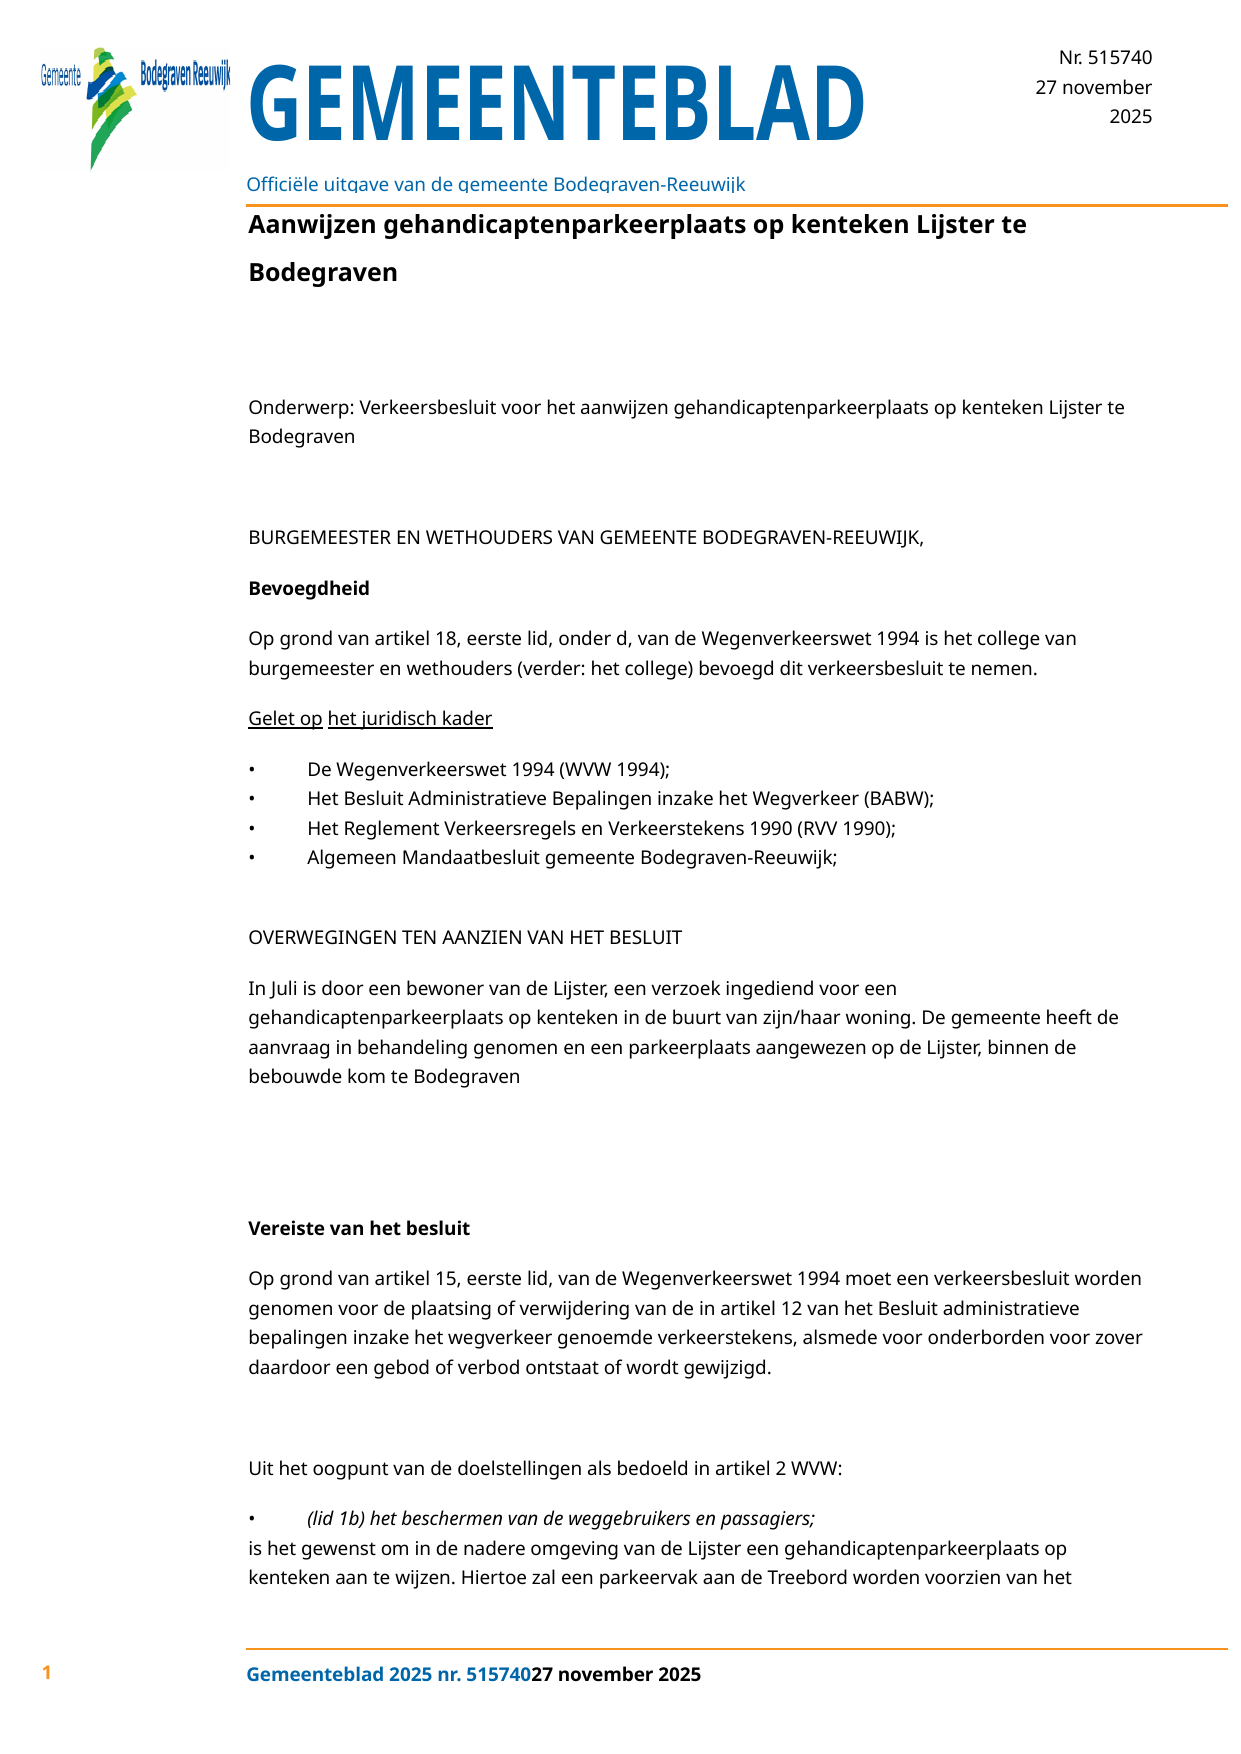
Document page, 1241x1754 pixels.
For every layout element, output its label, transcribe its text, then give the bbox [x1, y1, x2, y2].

text Gelet op het juridisch kader [248, 705, 1152, 731]
text In Juli is door een bewoner van de Lijster, een verzoek ingediend voor een gehandicaptenparkeerplaats op kenteken in de buurt van zijn/haar woning. De gemeente heeft de aanvraag in behandeling genomen en een parkeerplaats aangewezen op de Lijster, binnen de bebouwde kom te Bodegraven [248, 975, 1152, 1089]
list Algemeen Mandaatbesluit gemeente Bodegraven-Reeuwijk; [248, 844, 1152, 870]
text Uit het oogpunt van de doelstellingen als bedoeld in artikel 2 WVW: [248, 1455, 1152, 1481]
text OVERWEGINGEN TEN AANZIEN VAN HET BESLUIT [248, 924, 1152, 950]
text BURGEMEESTER EN WETHOUDERS VAN GEMEENTE BODEGRAVEN-REEUWIJK, [248, 524, 1152, 550]
list De Wegenverkeerswet 1994 (WVW 1994); [248, 756, 1152, 781]
text Aanwijzen gehandicaptenparkeerplaats op kenteken Lijster te Bodegraven [248, 207, 1152, 288]
text Op grond van artikel 15, eerste lid, van de Wegenverkeerswet 1994 moet een verkeersbesluit worden genomen voor de plaatsing of verwijdering van de in artikel 12 van het Besluit administratieve bepalingen inzake het wegverkeer genoemde verkeerstekens, alsmede voor onderborden voor zover daardoor een gebod of verbod ontstaat of wordt gewijzigd. [248, 1265, 1152, 1380]
text is het gewenst om in de nadere omgeving van de Lijster een gehandicaptenparkeerplaats op kenteken aan te wijzen. Hiertoe zal een parkeervak aan de Treebord worden voorzien van het [248, 1535, 1152, 1590]
text Op grond van artikel 18, eerste lid, onder d, van de Wegenverkeerswet 1994 is het college van burgemeester en wethouders (verder: het college) bevoegd dit verkeersbesluit te nemen. [248, 625, 1152, 681]
list Het Reglement Verkeersregels en Verkeerstekens 1990 (RVV 1990); [248, 815, 1152, 841]
list (lid 1b) het beschermen van de weggebruikers en passagiers; [248, 1505, 1152, 1531]
list Het Besluit Administratieve Bepalingen inzake het Wegverkeer (BABW); [248, 785, 1152, 811]
picture [41, 47, 231, 172]
text Vereiste van het besluit [248, 1215, 1152, 1241]
text Bevoegdheid [248, 575, 1152, 601]
text Onderwerp: Verkeersbesluit voor het aanwijzen gehandicaptenparkeerplaats op kenteken Lijster te Bodegraven [248, 394, 1152, 449]
